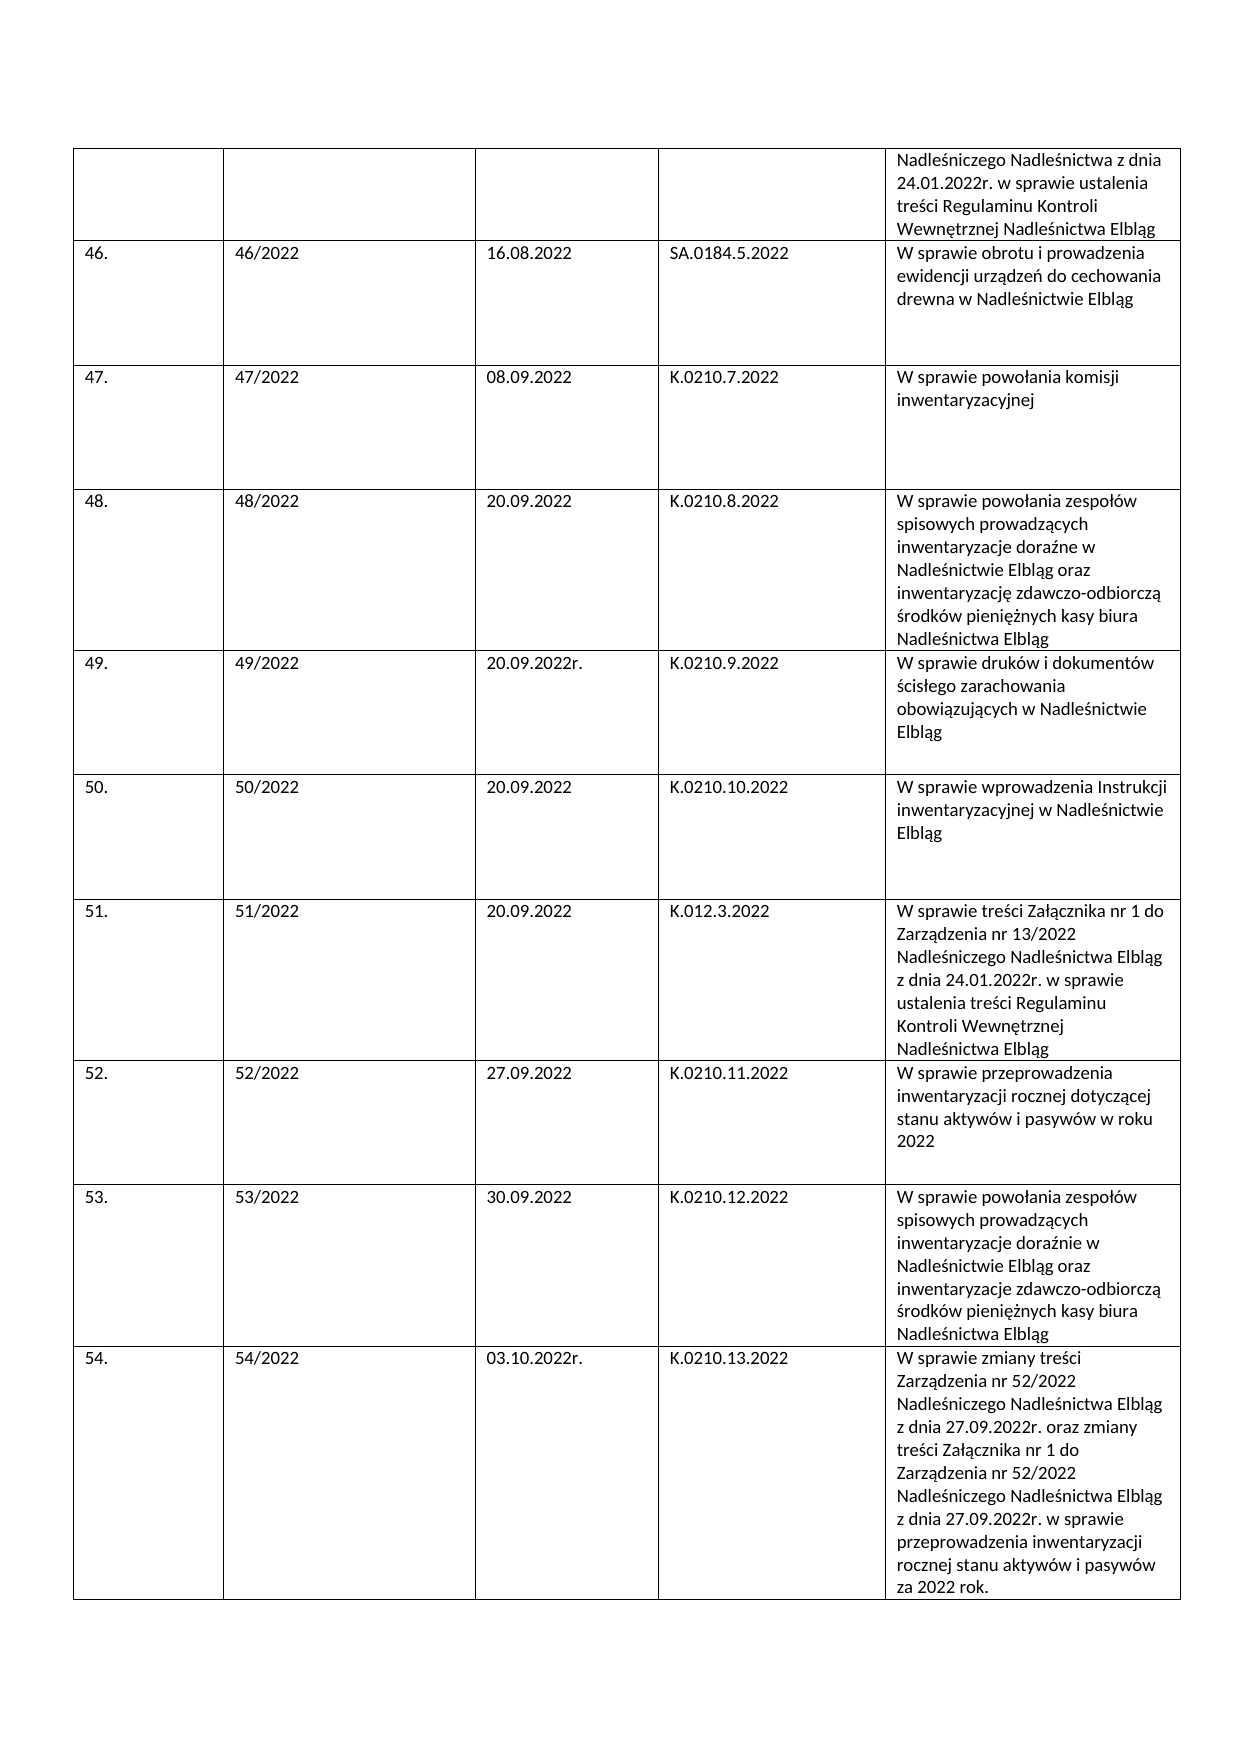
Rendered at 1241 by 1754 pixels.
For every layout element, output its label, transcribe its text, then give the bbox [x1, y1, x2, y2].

table_cell 52. [74, 1061, 223, 1184]
table_cell 50. [74, 775, 223, 898]
table_cell [74, 149, 223, 240]
table_cell [224, 149, 475, 240]
table_cell K.0210.7.2022 [659, 366, 885, 489]
table_cell W sprawie wprowadzenia Instrukcji inwentaryzacyjnej w Nadleśnictwie Elbląg [886, 775, 1180, 898]
table_cell 46/2022 [224, 241, 475, 364]
table_cell 20.09.2022 [476, 775, 658, 898]
table_cell W sprawie powołania komisji inwentaryzacyjnej [886, 366, 1180, 489]
table_cell W sprawie przeprowadzenia inwentaryzacji rocznej dotyczącej stanu aktywów i pasywów w roku 2022 [886, 1061, 1180, 1184]
table_cell 48. [74, 490, 223, 650]
table_cell 49. [74, 651, 223, 774]
table_cell 54/2022 [224, 1347, 475, 1599]
table_cell 52/2022 [224, 1061, 475, 1184]
table_cell 51. [74, 900, 223, 1060]
table_cell 54. [74, 1347, 223, 1599]
table_cell [476, 149, 658, 240]
table_cell SA.0184.5.2022 [659, 241, 885, 364]
table_cell W sprawie zmiany treści Zarządzenia nr 52/2022 Nadleśniczego Nadleśnictwa Elbląg z dnia 27.09.2022r. oraz zmiany treści Załącznika nr 1 do Zarządzenia nr 52/2022 Nadleśniczego Nadleśnictwa Elbląg z dnia 27.09.2022r. w sprawie przeprowadzenia inwentaryzacji rocznej stanu aktywów i pasywów za 2022 rok. [886, 1347, 1180, 1599]
table_cell 20.09.2022 [476, 900, 658, 1060]
table_cell 53. [74, 1185, 223, 1346]
table_cell K.0210.12.2022 [659, 1185, 885, 1346]
table_cell K.012.3.2022 [659, 900, 885, 1060]
table_cell W sprawie powołania zespołów spisowych prowadzących inwentaryzacje doraźne w Nadleśnictwie Elbląg oraz inwentaryzację zdawczo-odbiorczą środków pieniężnych kasy biura Nadleśnictwa Elbląg [886, 490, 1180, 650]
table_cell 49/2022 [224, 651, 475, 774]
table_cell 50/2022 [224, 775, 475, 898]
table_cell K.0210.11.2022 [659, 1061, 885, 1184]
table_cell W sprawie obrotu i prowadzenia ewidencji urządzeń do cechowania drewna w Nadleśnictwie Elbląg [886, 241, 1180, 364]
table_cell [659, 149, 885, 240]
table_cell K.0210.13.2022 [659, 1347, 885, 1599]
table_cell 51/2022 [224, 900, 475, 1060]
table_cell W sprawie powołania zespołów spisowych prowadzących inwentaryzacje doraźnie w Nadleśnictwie Elbląg oraz inwentaryzacje zdawczo-odbiorczą środków pieniężnych kasy biura Nadleśnictwa Elbląg [886, 1185, 1180, 1346]
table_cell K.0210.8.2022 [659, 490, 885, 650]
table_cell Nadleśniczego Nadleśnictwa z dnia 24.01.2022r. w sprawie ustalenia treści Regulaminu Kontroli Wewnętrznej Nadleśnictwa Elbląg [886, 149, 1180, 240]
table_cell 20.09.2022r. [476, 651, 658, 774]
table_cell 20.09.2022 [476, 490, 658, 650]
table_cell 53/2022 [224, 1185, 475, 1346]
table_cell W sprawie druków i dokumentów ścisłego zarachowania obowiązujących w Nadleśnictwie Elbląg [886, 651, 1180, 774]
table_cell K.0210.9.2022 [659, 651, 885, 774]
table_cell 46. [74, 241, 223, 364]
table_cell 27.09.2022 [476, 1061, 658, 1184]
table_cell 48/2022 [224, 490, 475, 650]
table_cell 30.09.2022 [476, 1185, 658, 1346]
table_cell K.0210.10.2022 [659, 775, 885, 898]
table_cell 16.08.2022 [476, 241, 658, 364]
table_cell 47. [74, 366, 223, 489]
table_cell 08.09.2022 [476, 366, 658, 489]
table_cell 47/2022 [224, 366, 475, 489]
table_cell 03.10.2022r. [476, 1347, 658, 1599]
table_cell W sprawie treści Załącznika nr 1 do Zarządzenia nr 13/2022 Nadleśniczego Nadleśnictwa Elbląg z dnia 24.01.2022r. w sprawie ustalenia treści Regulaminu Kontroli Wewnętrznej Nadleśnictwa Elbląg [886, 900, 1180, 1060]
